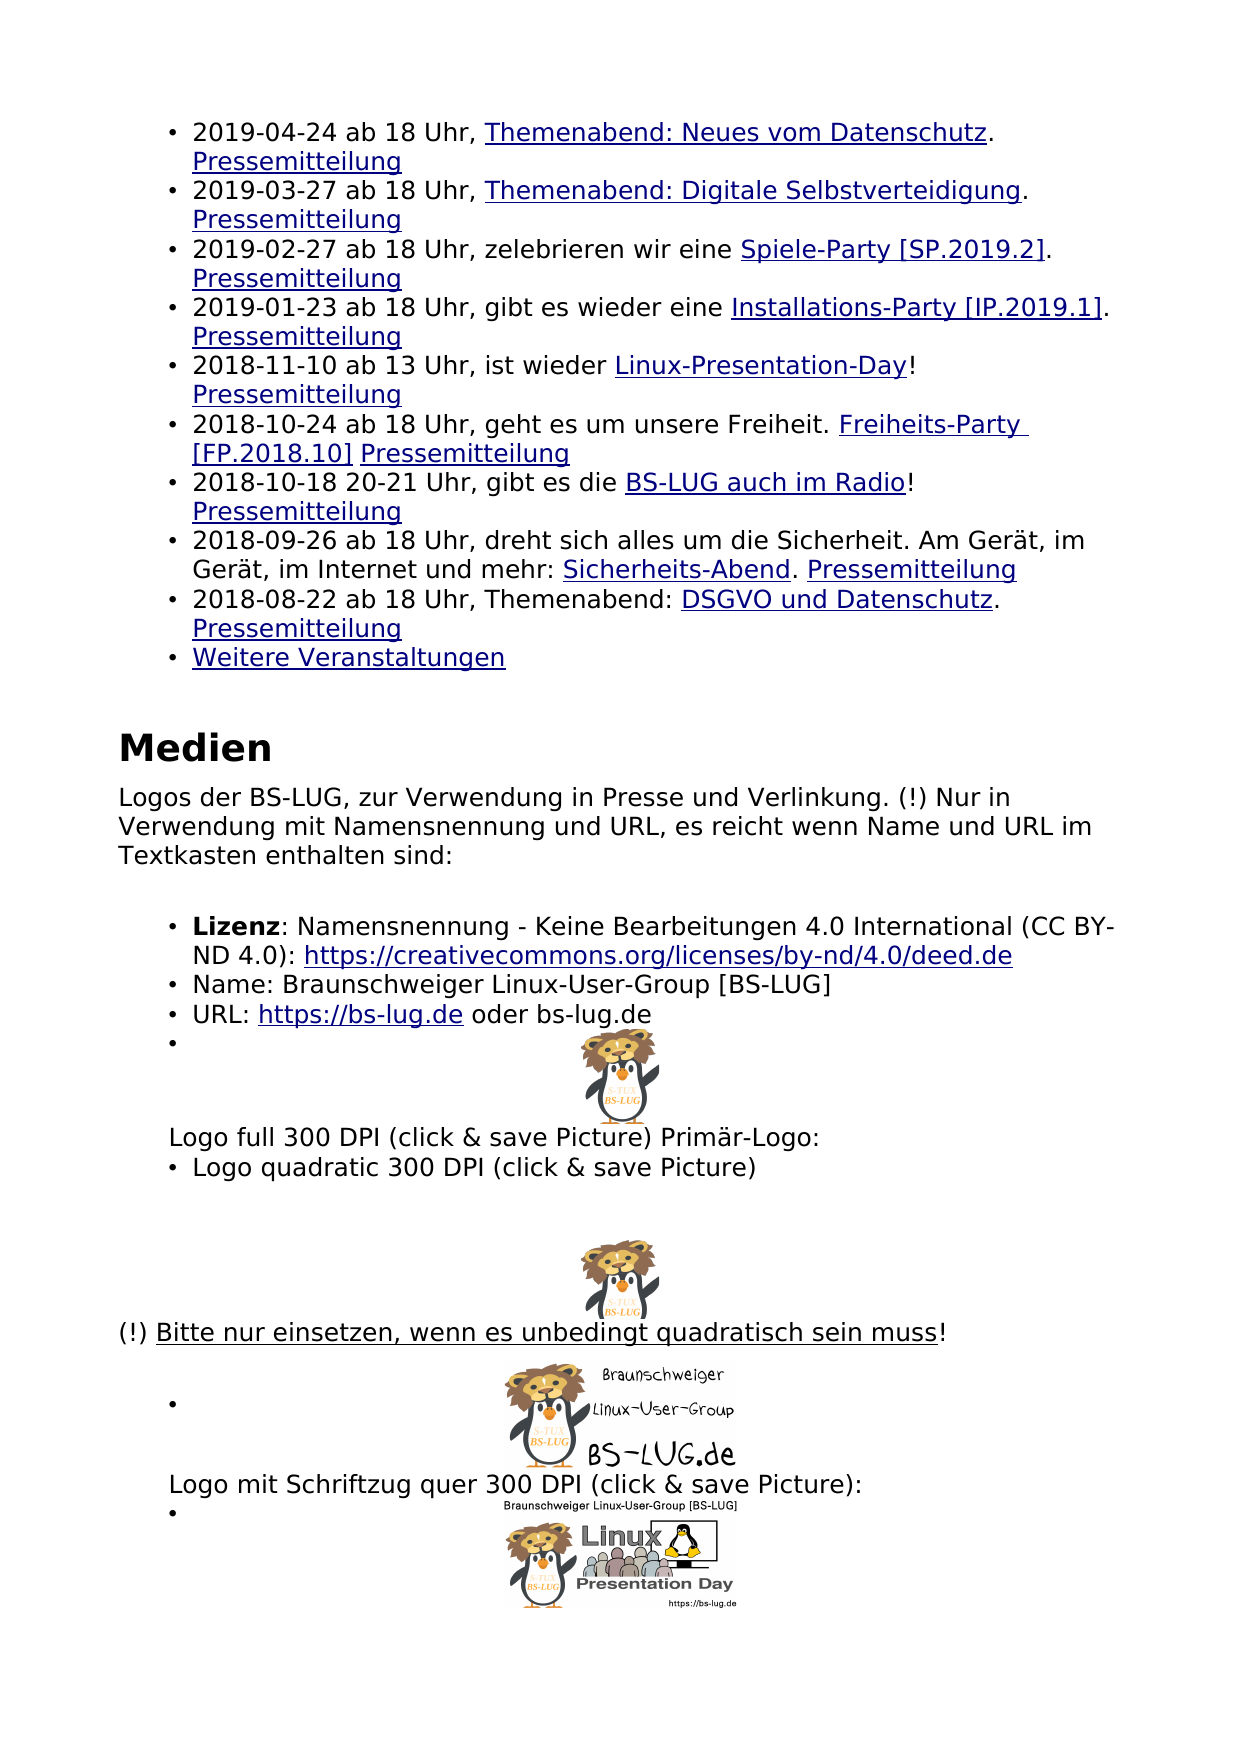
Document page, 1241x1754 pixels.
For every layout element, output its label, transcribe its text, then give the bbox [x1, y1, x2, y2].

list 2018-10-18 20-21 Uhr, gibt es die BS-LUG auch im Radio! Pressemitteilung [177, 468, 1122, 526]
list [738, 1499, 1122, 1528]
list 2018-09-26 ab 18 Uhr, dreht sich alles um die Sicherheit. Am Gerät, im Gerät, im Internet und mehr: Sicherheits-Abend. Pressemitteilung [177, 526, 1122, 585]
list URL: https://bs-lug.de oder bs-lug.de [177, 1000, 1122, 1029]
list Logo mit Schriftzug quer 300 DPI (click & save Picture): [177, 1390, 1122, 1499]
list Logo full 300 DPI (click & save Picture) Primär-Logo: [177, 1029, 1122, 1153]
list 2019-04-24 ab 18 Uhr, Themenabend: Neues vom Datenschutz. Pressemitteilung [177, 118, 1122, 176]
picture [502, 1499, 738, 1609]
list 2019-01-23 ab 18 Uhr, gibt es wieder eine Installations-Party [IP.2019.1]. Pressemitteilung [177, 293, 1122, 351]
text (!) Bitte nur einsetzen, wenn es unbedingt quadratisch sein muss! [118, 1241, 1122, 1348]
list 2018-10-24 ab 18 Uhr, geht es um unsere Freiheit. Freiheits-Party [FP.2018.10] Pressemitteilung [177, 410, 1122, 468]
text Logos der BS-LUG, zur Verwendung in Presse und Verlinkung. (!) Nur in Verwendung mit Namensnennung und URL, es reicht wenn Name und URL im Textkasten enthalten sind: [118, 783, 1122, 870]
subtitle Medien [118, 727, 1122, 770]
picture [581, 1029, 660, 1124]
list 2018-11-10 ab 13 Uhr, ist wieder Linux-Presentation-Day! Pressemitteilung [177, 351, 1122, 410]
list 2019-02-27 ab 18 Uhr, zelebrieren wir eine Spiele-Party [SP.2019.2]. Pressemitteilung [177, 235, 1122, 293]
list Logo quadratic 300 DPI (click & save Picture) [177, 1153, 1122, 1211]
picture [502, 1360, 738, 1471]
list Name: Braunschweiger Linux-User-Group [BS-LUG] [177, 971, 1122, 1000]
list 2019-03-27 ab 18 Uhr, Themenabend: Digitale Selbstverteidigung. Pressemitteilung [177, 176, 1122, 235]
picture [581, 1240, 660, 1319]
list 2018-08-22 ab 18 Uhr, Themenabend: DSGVO und Datenschutz. Pressemitteilung [177, 585, 1122, 643]
list [177, 1499, 502, 1528]
list Weitere Veranstaltungen [177, 643, 1122, 672]
list Lizenz: Namensnennung - Keine Bearbeitungen 4.0 International (CC BY-ND 4.0): https://creativecommons.org/licenses/by-nd/4.0/deed.de [177, 912, 1122, 971]
